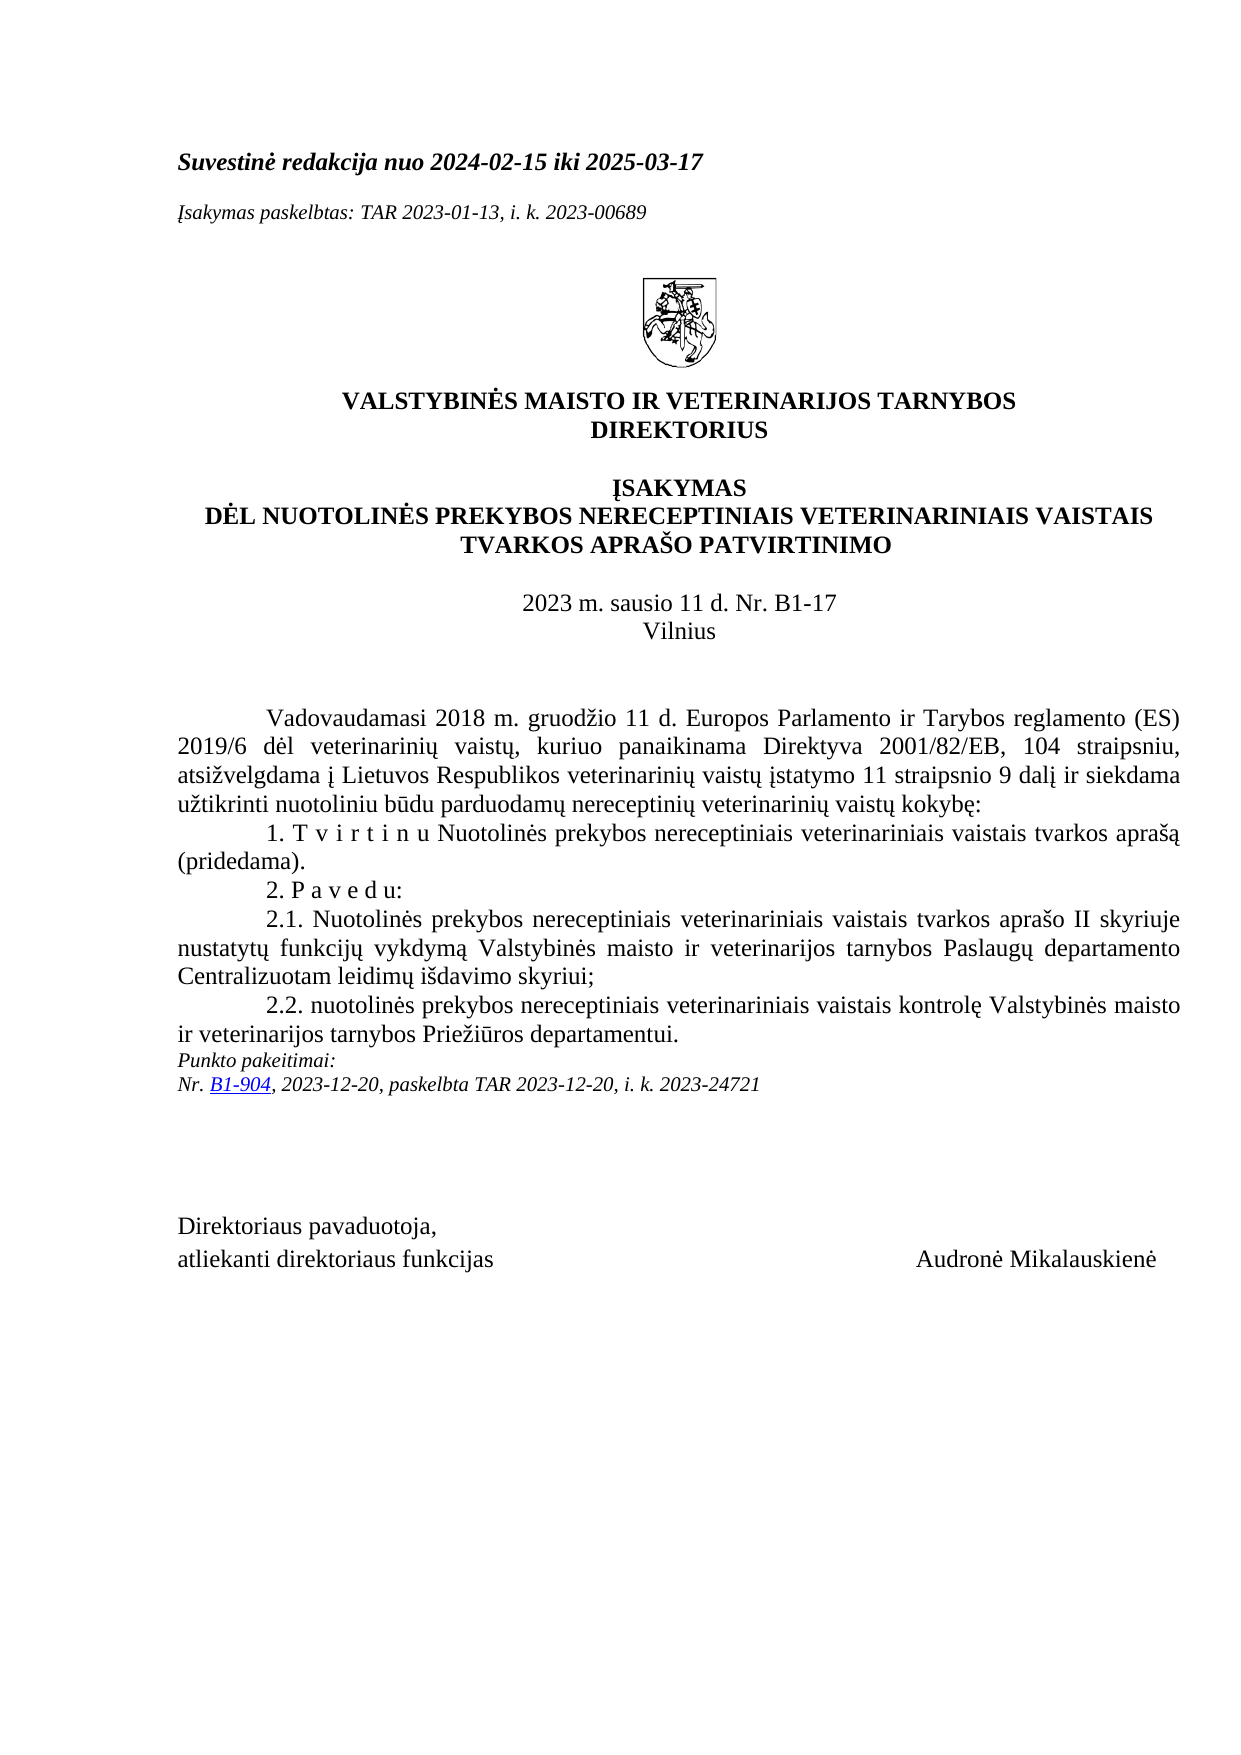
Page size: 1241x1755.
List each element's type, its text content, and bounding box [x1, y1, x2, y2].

text VALSTYBINĖS MAISTO IR VETERINARIJOS TARNYBOS [177, 386, 1181, 415]
text DĖL NUOTOLINĖS PREKYBOS NERECEPTINIAIS VETERINARINIAIS VAISTAIS TVARKOS APRAŠO PATVIRTINIMO [177, 501, 1181, 559]
text Vadovaudamasi 2018 m. gruodžio 11 d. Europos Parlamento ir Tarybos reglamento (ES) 2019/6 dėl veterinarinių vaistų, kuriuo panaikinama Direktyva 2001/82/EB, 104 straipsniu, atsižvelgdama į Lietuvos Respublikos veterinarinių vaistų įstatymo 11 straipsnio 9 dalį ir siekdama užtikrinti nuotoliniu būdu parduodamų nereceptinių veterinarinių vaistų kokybę: [177, 703, 1181, 818]
text 2.1. Nuotolinės prekybos nereceptiniais veterinariniais vaistais tvarkos aprašo II skyriuje nustatytų funkcijų vykdymą Valstybinės maisto ir veterinarijos tarnybos Paslaugų departamento Centralizuotam leidimų išdavimo skyriui; [177, 904, 1181, 990]
text 2. P a v e d u: [177, 875, 1181, 904]
text Vilnius [177, 616, 1181, 645]
text Nr. B1-904, 2023-12-20, paskelbta TAR 2023-12-20, i. k. 2023-24721 [177, 1072, 1181, 1096]
text DIREKTORIUS [177, 415, 1181, 444]
text 2023 m. sausio 11 d. Nr. B1-17 [177, 588, 1181, 616]
text Suvestinė redakcija nuo 2024-02-15 iki 2025-03-17 [177, 147, 1181, 176]
text Direktoriaus pavaduotoja, [177, 1211, 1181, 1239]
text Įsakymas paskelbtas: TAR 2023-01-13, i. k. 2023-00689 [177, 200, 1181, 224]
text 2.2. nuotolinės prekybos nereceptiniais veterinariniais vaistais kontrolę Valstybinės maisto ir veterinarijos tarnybos Priežiūros departamentui. [177, 990, 1181, 1048]
text atliekanti direktoriaus funkcijas Audronė Mikalauskienė [177, 1244, 1181, 1272]
text Punkto pakeitimai: [177, 1048, 1181, 1072]
text 1. T v i r t i n u Nuotolinės prekybos nereceptiniais veterinariniais vaistais tvarkos aprašą (pridedama). [177, 818, 1181, 875]
text ĮSAKYMAS [177, 473, 1181, 501]
